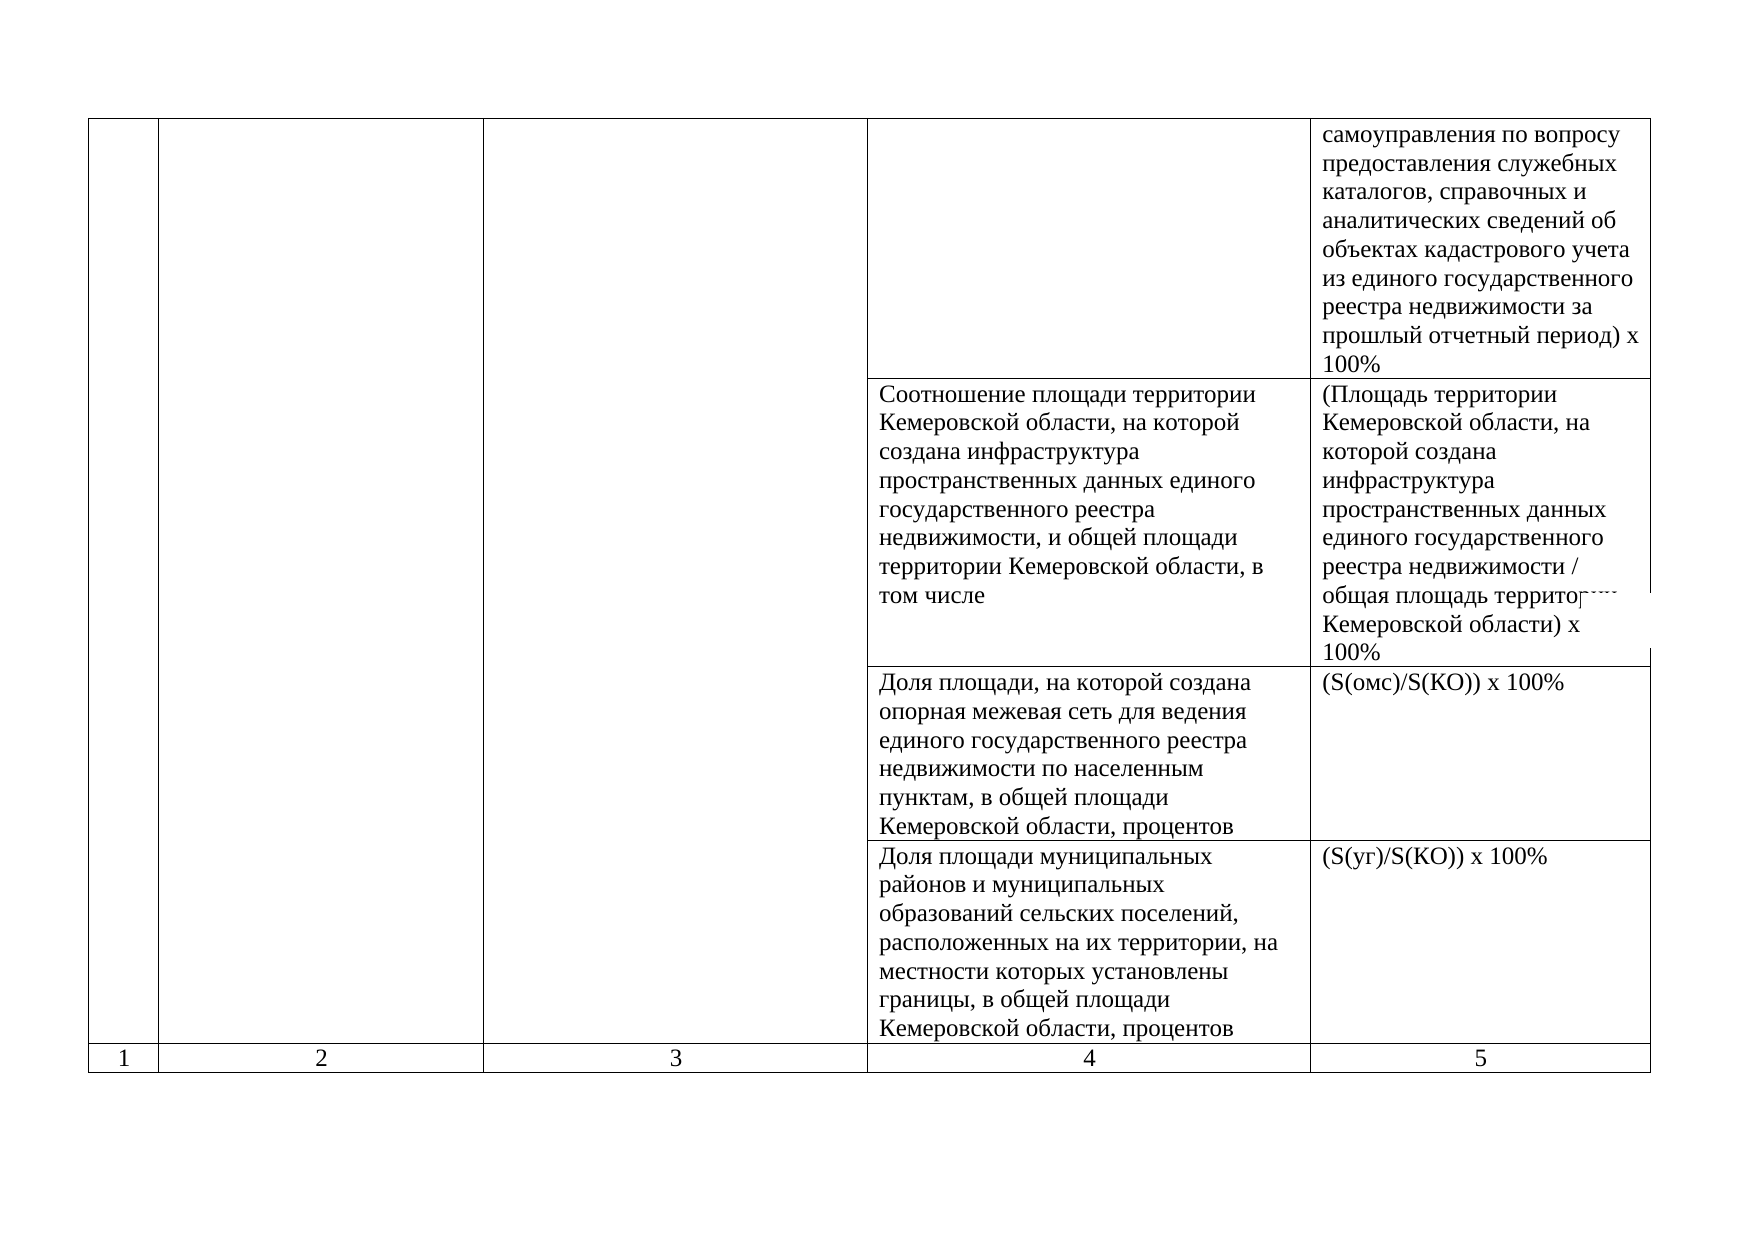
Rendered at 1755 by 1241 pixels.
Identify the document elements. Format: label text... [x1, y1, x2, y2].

table_cell самоуправления по вопросу предоставления служебных каталогов, справочных и аналитических сведений об объектах кадастрового учета из единого государственного реестра недвижимости за прошлый отчетный период) х 100% [1311, 119, 1650, 378]
table_cell (S(уг)/S(КО)) х 100% [1311, 841, 1650, 1042]
table_cell 5 [1311, 1044, 1650, 1072]
table_cell 4 [868, 1044, 1310, 1072]
table_cell [89, 119, 158, 1042]
table_cell 1 [89, 1044, 158, 1072]
table_cell [868, 119, 1310, 378]
table_cell (S(омс)/S(КО)) х 100% [1311, 667, 1650, 840]
table_cell Доля площади муниципальных районов и муниципальных образований сельских поселений, расположенных на их территории, на местности которых установлены границы, в общей площади Кемеровской области, процентов [868, 841, 1310, 1042]
table_cell [159, 119, 483, 1042]
table_cell Доля площади, на которой создана опорная межевая сеть для ведения единого государственного реестра недвижимости по населенным пунктам, в общей площади Кемеровской области, процентов [868, 667, 1310, 840]
table_cell 3 [484, 1044, 867, 1072]
table_cell Соотношение площади территории Кемеровской области, на которой создана инфраструктура пространственных данных единого государственного реестра недвижимости, и общей площади территории Кемеровской области, в том числе [868, 379, 1310, 666]
table_cell [484, 119, 867, 1042]
table_cell 2 [159, 1044, 483, 1072]
table_cell (Площадь территории Кемеровской области, на которой создана инфраструктура пространственных данных единого государственного реестра недвижимости / общая площадь территории Кемеровской области) х 100% [1311, 379, 1650, 666]
